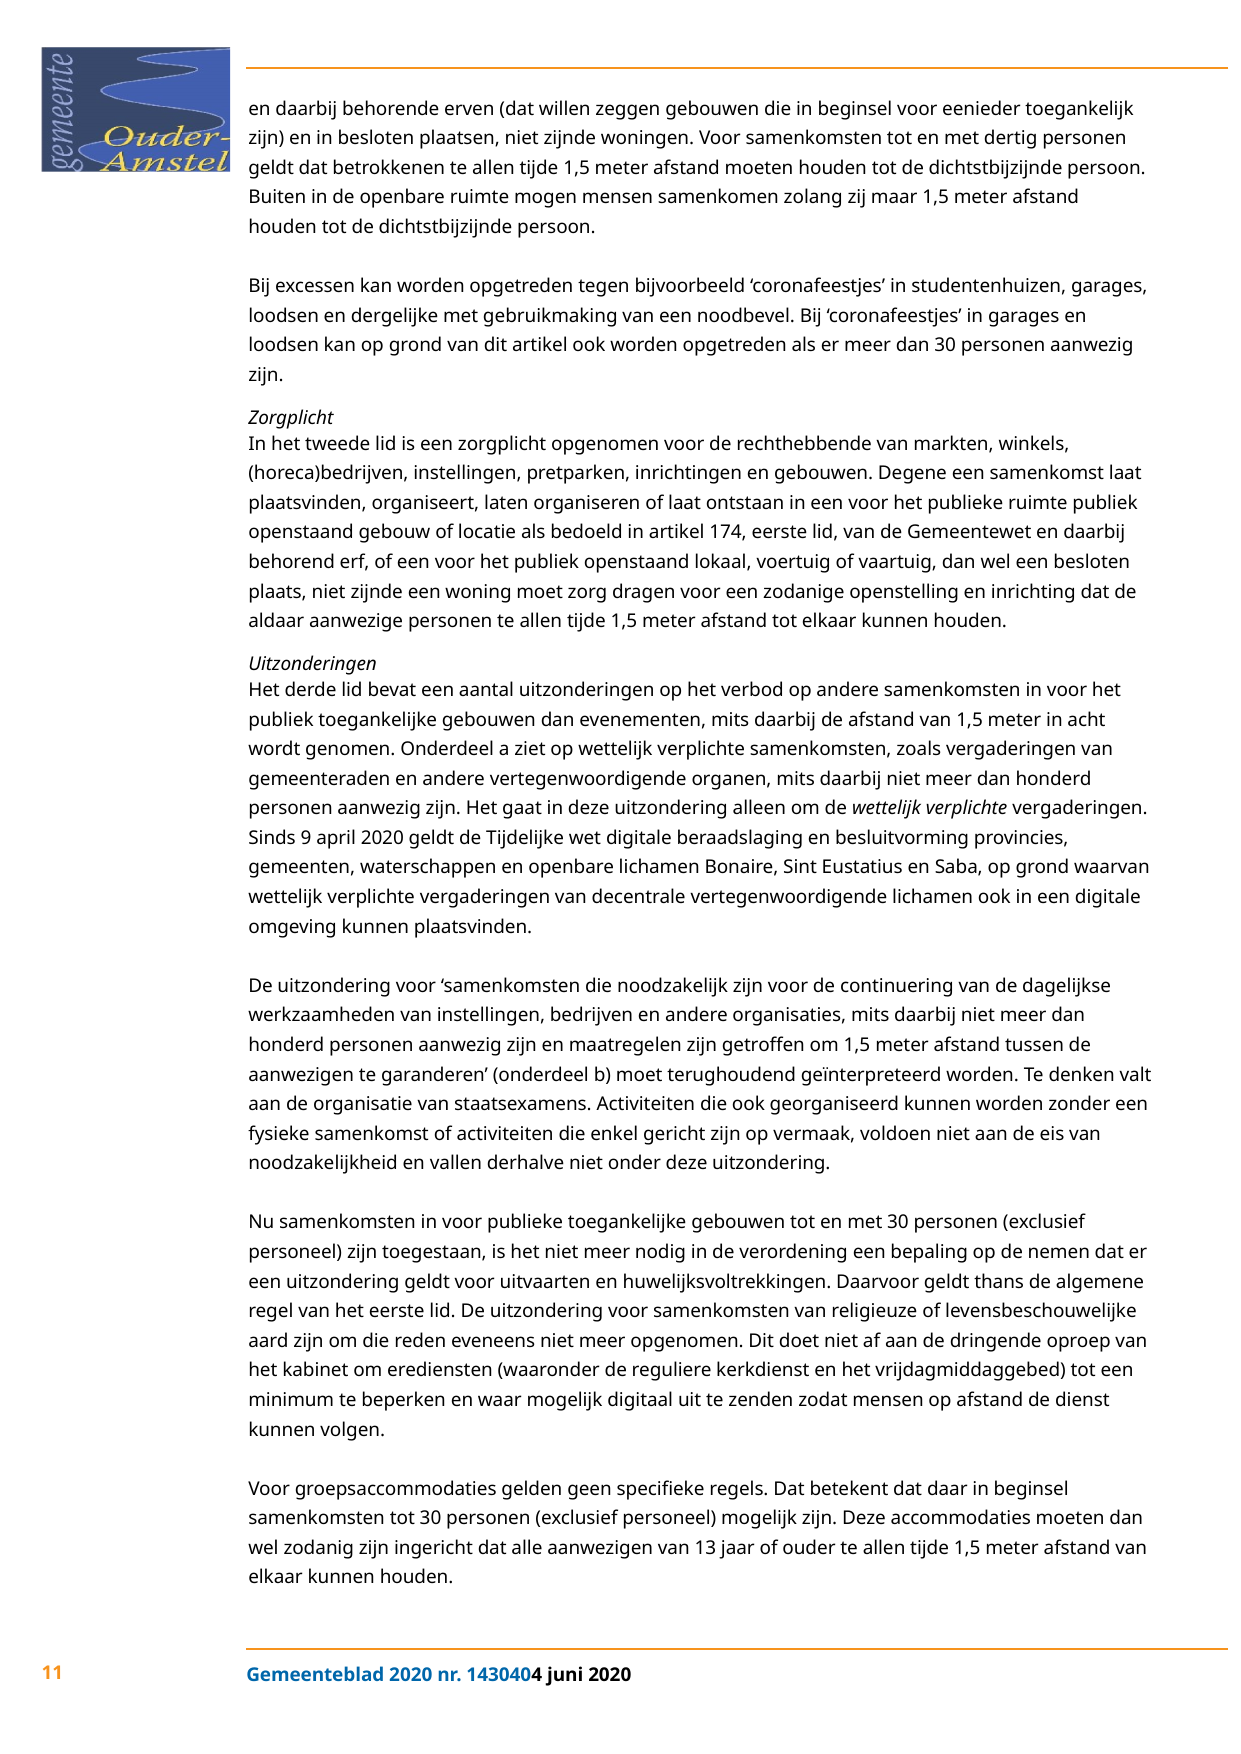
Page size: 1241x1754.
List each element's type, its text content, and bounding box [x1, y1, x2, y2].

text Het derde lid bevat een aantal uitzonderingen op het verbod op andere samenkomsten in voor het publiek toegankelijke gebouwen dan evenementen, mits daarbij de afstand van 1,5 meter in acht wordt genomen. Onderdeel a ziet op wettelijk verplichte samenkomsten, zoals vergaderingen van gemeenteraden en andere vertegenwoordigende organen, mits daarbij niet meer dan honderd personen aanwezig zijn. Het gaat in deze uitzondering alleen om de wettelijk verplichte vergaderingen. Sinds 9 april 2020 geldt de Tijdelijke wet digitale beraadslaging en besluitvorming provincies, gemeenten, waterschappen en openbare lichamen Bonaire, Sint Eustatius en Saba, op grond waarvan wettelijk verplichte vergaderingen van decentrale vertegenwoordigende lichamen ook in een digitale omgeving kunnen plaatsvinden. [248, 676, 1152, 939]
text Nu samenkomsten in voor publieke toegankelijke gebouwen tot en met 30 personen (exclusief personeel) zijn toegestaan, is het niet meer nodig in de verordening een bepaling op de nemen dat er een uitzondering geldt voor uitvaarten en huwelijksvoltrekkingen. Daarvoor geldt thans de algemene regel van het eerste lid. De uitzondering voor samenkomsten van religieuze of levensbeschouwelijke aard zijn om die reden eveneens niet meer opgenomen. Dit doet niet af aan de dringende oproep van het kabinet om erediensten (waaronder de reguliere kerkdienst en het vrijdagmiddaggebed) tot een minimum te beperken en waar mogelijk digitaal uit te zenden zodat mensen op afstand de dienst kunnen volgen. [248, 1209, 1152, 1442]
text Uitzonderingen [248, 651, 1152, 676]
text In het tweede lid is een zorgplicht opgenomen voor de rechthebbende van markten, winkels, (horeca)bedrijven, instellingen, pretparken, inrichtingen en gebouwen. Degene een samenkomst laat plaatsvinden, organiseert, laten organiseren of laat ontstaan in een voor het publieke ruimte publiek openstaand gebouw of locatie als bedoeld in artikel 174, eerste lid, van de Gemeentewet en daarbij behorend erf, of een voor het publiek openstaand lokaal, voertuig of vaartuig, dan wel een besloten plaats, niet zijnde een woning moet zorg dragen voor een zodanige openstelling en inrichting dat de aldaar aanwezige personen te allen tijde 1,5 meter afstand tot elkaar kunnen houden. [248, 430, 1152, 633]
text en daarbij behorende erven (dat willen zeggen gebouwen die in beginsel voor eenieder toegankelijk zijn) en in besloten plaatsen, niet zijnde woningen. Voor samenkomsten tot en met dertig personen geldt dat betrokkenen te allen tijde 1,5 meter afstand moeten houden tot de dichtstbijzijnde persoon. [248, 95, 1152, 180]
picture [41, 47, 231, 172]
text Buiten in de openbare ruimte mogen mensen samenkomen zolang zij maar 1,5 meter afstand houden tot de dichtstbijzijnde persoon. [248, 183, 1152, 239]
text Bij excessen kan worden opgetreden tegen bijvoorbeeld ‘coronafeestjes’ in studentenhuizen, garages, loodsen en dergelijke met gebruikmaking van een noodbevel. Bij ‘coronafeestjes’ in garages en loodsen kan op grond van dit artikel ook worden opgetreden als er meer dan 30 personen aanwezig zijn. [248, 272, 1152, 387]
text De uitzondering voor ‘samenkomsten die noodzakelijk zijn voor de continuering van de dagelijkse werkzaamheden van instellingen, bedrijven en andere organisaties, mits daarbij niet meer dan honderd personen aanwezig zijn en maatregelen zijn getroffen om 1,5 meter afstand tussen de aanwezigen te garanderen’ (onderdeel b) moet terughoudend geïnterpreteerd worden. Te denken valt aan de organisatie van staatsexamens. Activiteiten die ook georganiseerd kunnen worden zonder een fysieke samenkomst of activiteiten die enkel gericht zijn op vermaak, voldoen niet aan de eis van noodzakelijkheid en vallen derhalve niet onder deze uitzondering. [248, 972, 1152, 1175]
text Zorgplicht [248, 404, 1152, 430]
text Voor groepsaccommodaties gelden geen specifieke regels. Dat betekent dat daar in beginsel samenkomsten tot 30 personen (exclusief personeel) mogelijk zijn. Deze accommodaties moeten dan wel zodanig zijn ingericht dat alle aanwezigen van 13 jaar of ouder te allen tijde 1,5 meter afstand van elkaar kunnen houden. [248, 1475, 1152, 1589]
